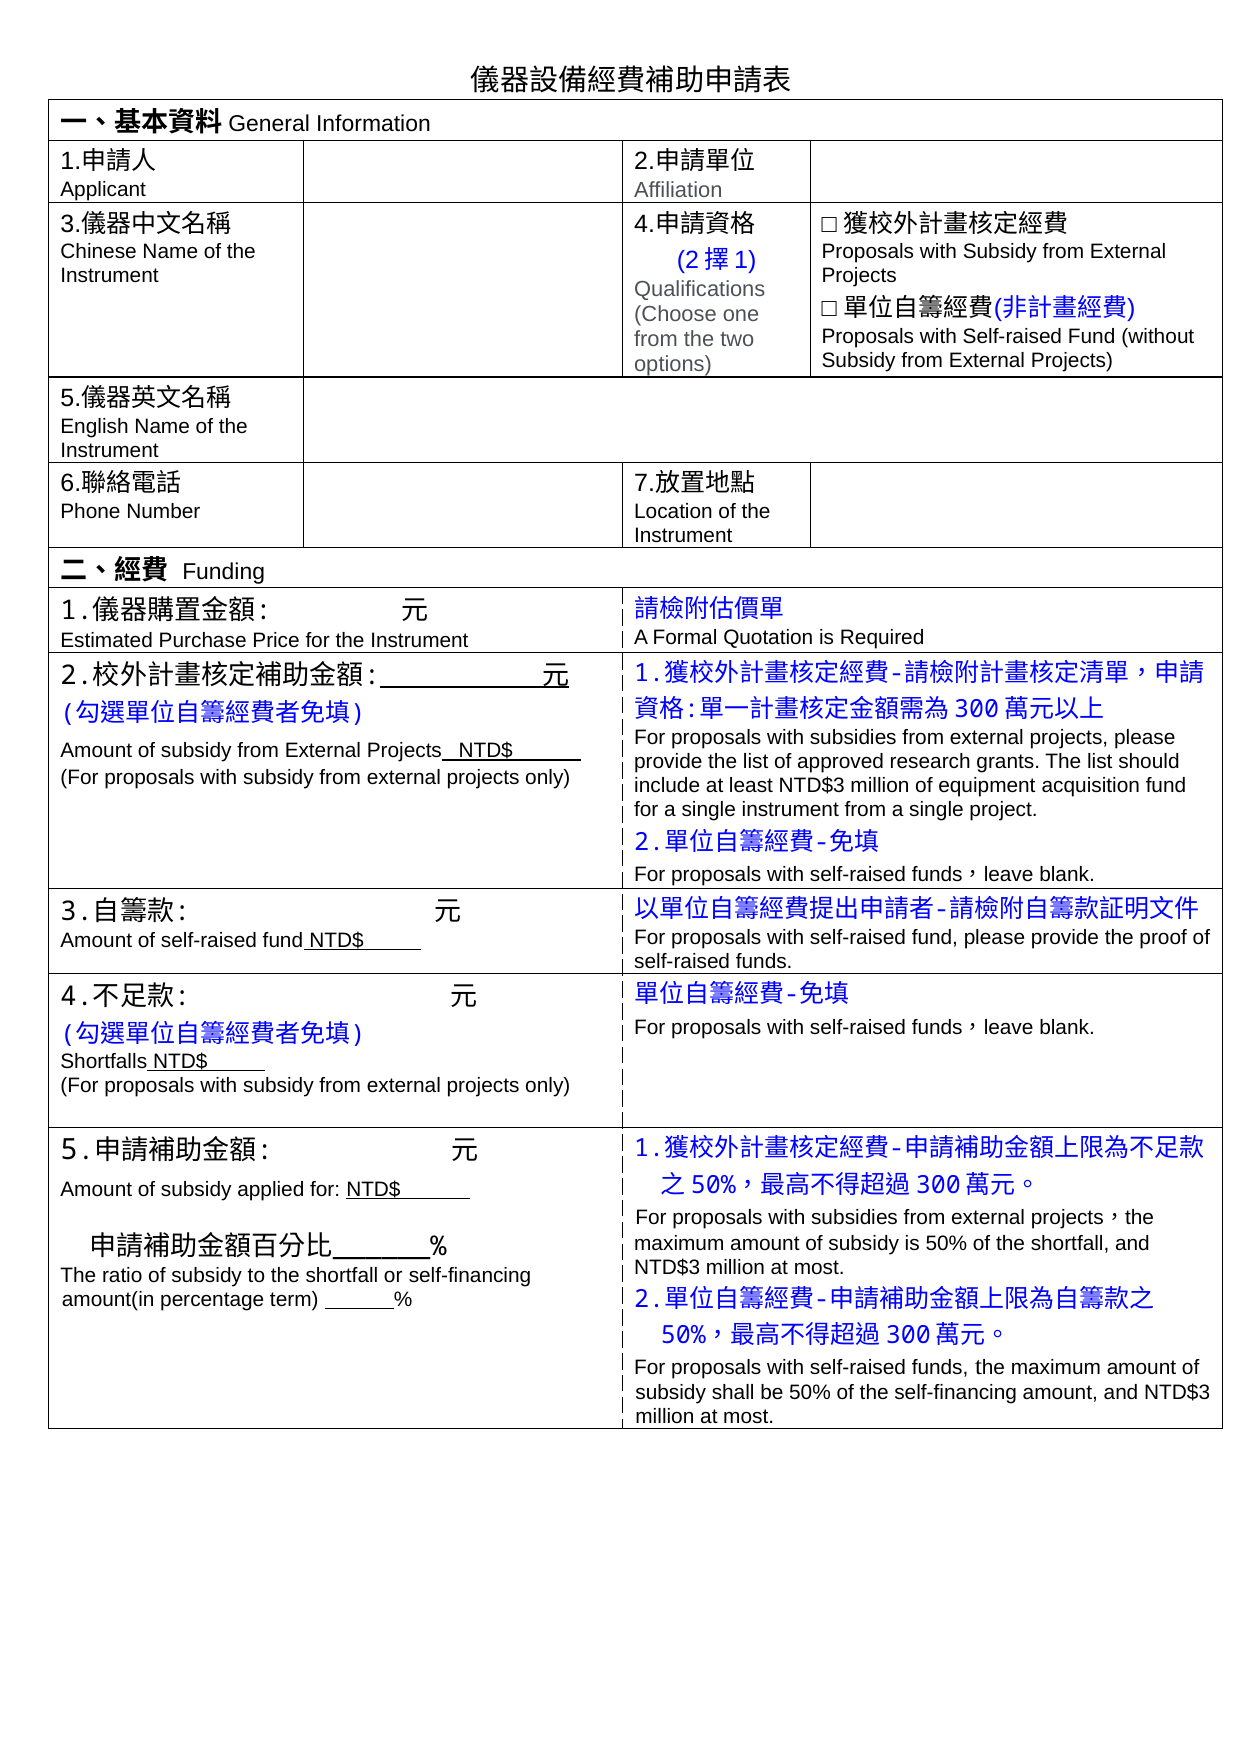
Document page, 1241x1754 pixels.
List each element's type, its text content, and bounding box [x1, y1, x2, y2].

text 儀器設備經費補助申請表 [49, 57, 1213, 99]
table_cell 7.放置地點 Location of the Instrument [623, 463, 810, 547]
table_cell 2.申請單位 Affiliation [623, 141, 810, 202]
table_cell 4.不足款: 元 (勾選單位自籌經費者免填) Shortfalls NTD$ (For proposals with subsidy from external projects only) [49, 974, 623, 1127]
table_cell 5.儀器英文名稱 English Name of the Instrument [49, 378, 303, 462]
table_cell 3.自籌款: 元 Amount of self-raised fund NTD$ [49, 889, 623, 973]
table_cell 4.申請資格 (2擇1) Qualifications (Choose one from the two options) [623, 203, 810, 376]
table_cell 6.聯絡電話 Phone Number [49, 463, 303, 547]
table_cell [304, 203, 622, 376]
table_cell [811, 141, 1222, 202]
table_cell 以單位自籌經費提出申請者-請檢附自籌款証明文件 For proposals with self-raised fund, please provide the proof of self-raised funds. [623, 889, 1222, 973]
table_cell 1.獲校外計畫核定經費-請檢附計畫核定清單，申請資格:單一計畫核定金額需為300萬元以上 For proposals with subsidies from external projects, please provide the list of approved research grants. The list should include at least NTD$3 million of equipment acquisition fund for a single instrument from a single project. 2.單位自籌經費-免填 For proposals with self-raised funds，leave blank. [623, 653, 1222, 887]
table_cell [304, 141, 622, 202]
table_cell 2.校外計畫核定補助金額: 元 (勾選單位自籌經費者免填) Amount of subsidy from External Projects NTD$ (For proposals with subsidy from external projects only) [49, 653, 623, 887]
table_cell 1.儀器購置金額: 元 Estimated Purchase Price for the Instrument [49, 588, 623, 652]
table_cell 5.申請補助金額: 元 Amount of subsidy applied for: NTD$ 申請補助金額百分比______% The ratio of subsidy to the shortfall or self-financing amount(in percentage term) % [49, 1128, 623, 1428]
table_cell [304, 378, 1222, 462]
table_cell 1.申請人 Applicant [49, 141, 303, 202]
table_cell 請檢附估價單 A Formal Quotation is Required [623, 588, 1222, 652]
table_cell 3.儀器中文名稱Chinese Name of the Instrument [49, 203, 303, 376]
table_cell [811, 463, 1222, 547]
table_cell □ 獲校外計畫核定經費 Proposals with Subsidy from External Projects □ 單位自籌經費(非計畫經費) Proposals with Self-raised Fund (without Subsidy from External Projects) [811, 203, 1222, 376]
table_cell 1.獲校外計畫核定經費-申請補助金額上限為不足款之50%，最高不得超過300萬元。 For proposals with subsidies from external projects，the maximum amount of subsidy is 50% of the shortfall, and NTD$3 million at most. 2.單位自籌經費-申請補助金額上限為自籌款之50%，最高不得超過300萬元。 For proposals with self-raised funds, the maximum amount of subsidy shall be 50% of the self-financing amount, and NTD$3 million at most. [623, 1128, 1222, 1428]
table_cell 單位自籌經費-免填 For proposals with self-raised funds，leave blank. [623, 974, 1222, 1127]
table_header 一、基本資料General Information [49, 100, 1222, 139]
table_cell 二、經費 Funding [49, 548, 1222, 587]
table_cell [304, 463, 622, 547]
